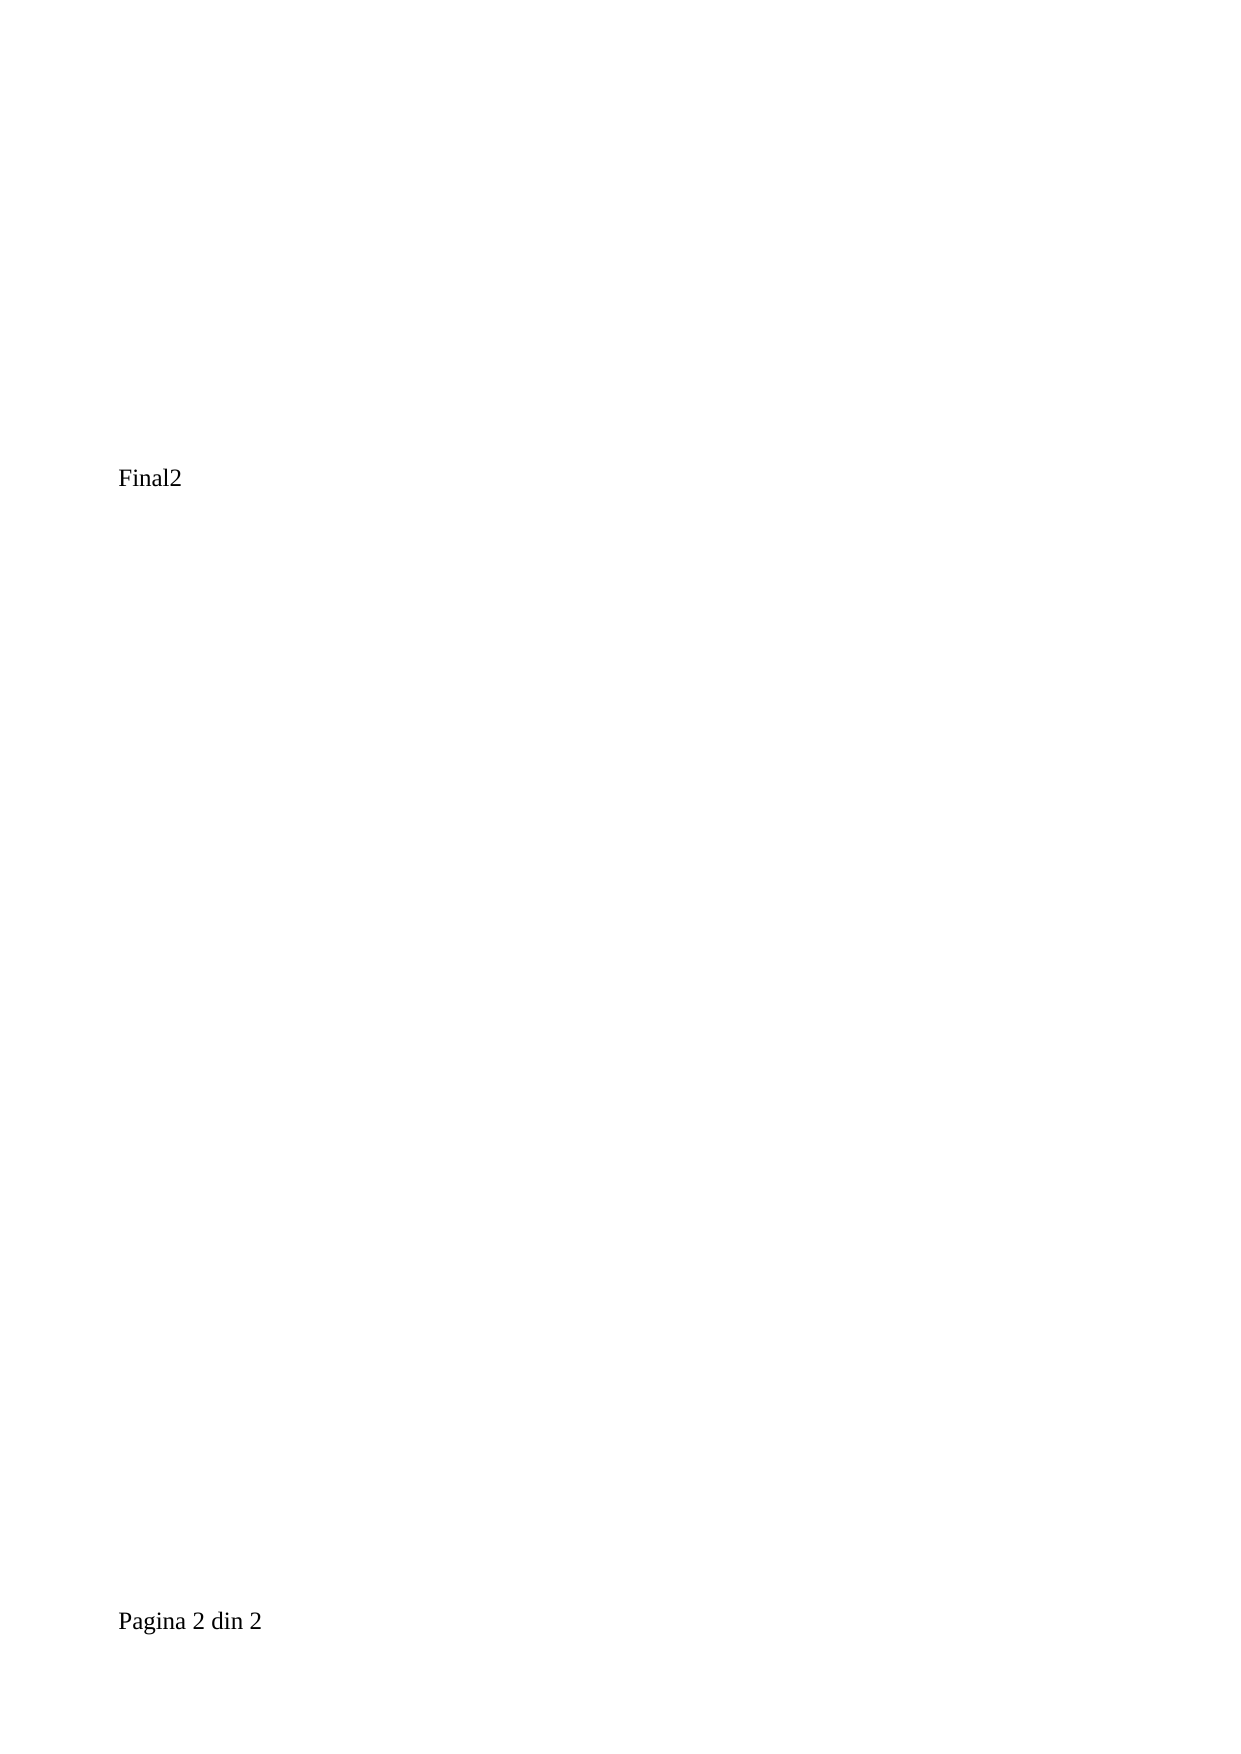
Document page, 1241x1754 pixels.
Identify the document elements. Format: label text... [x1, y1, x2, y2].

text Final2 [118, 463, 1122, 492]
